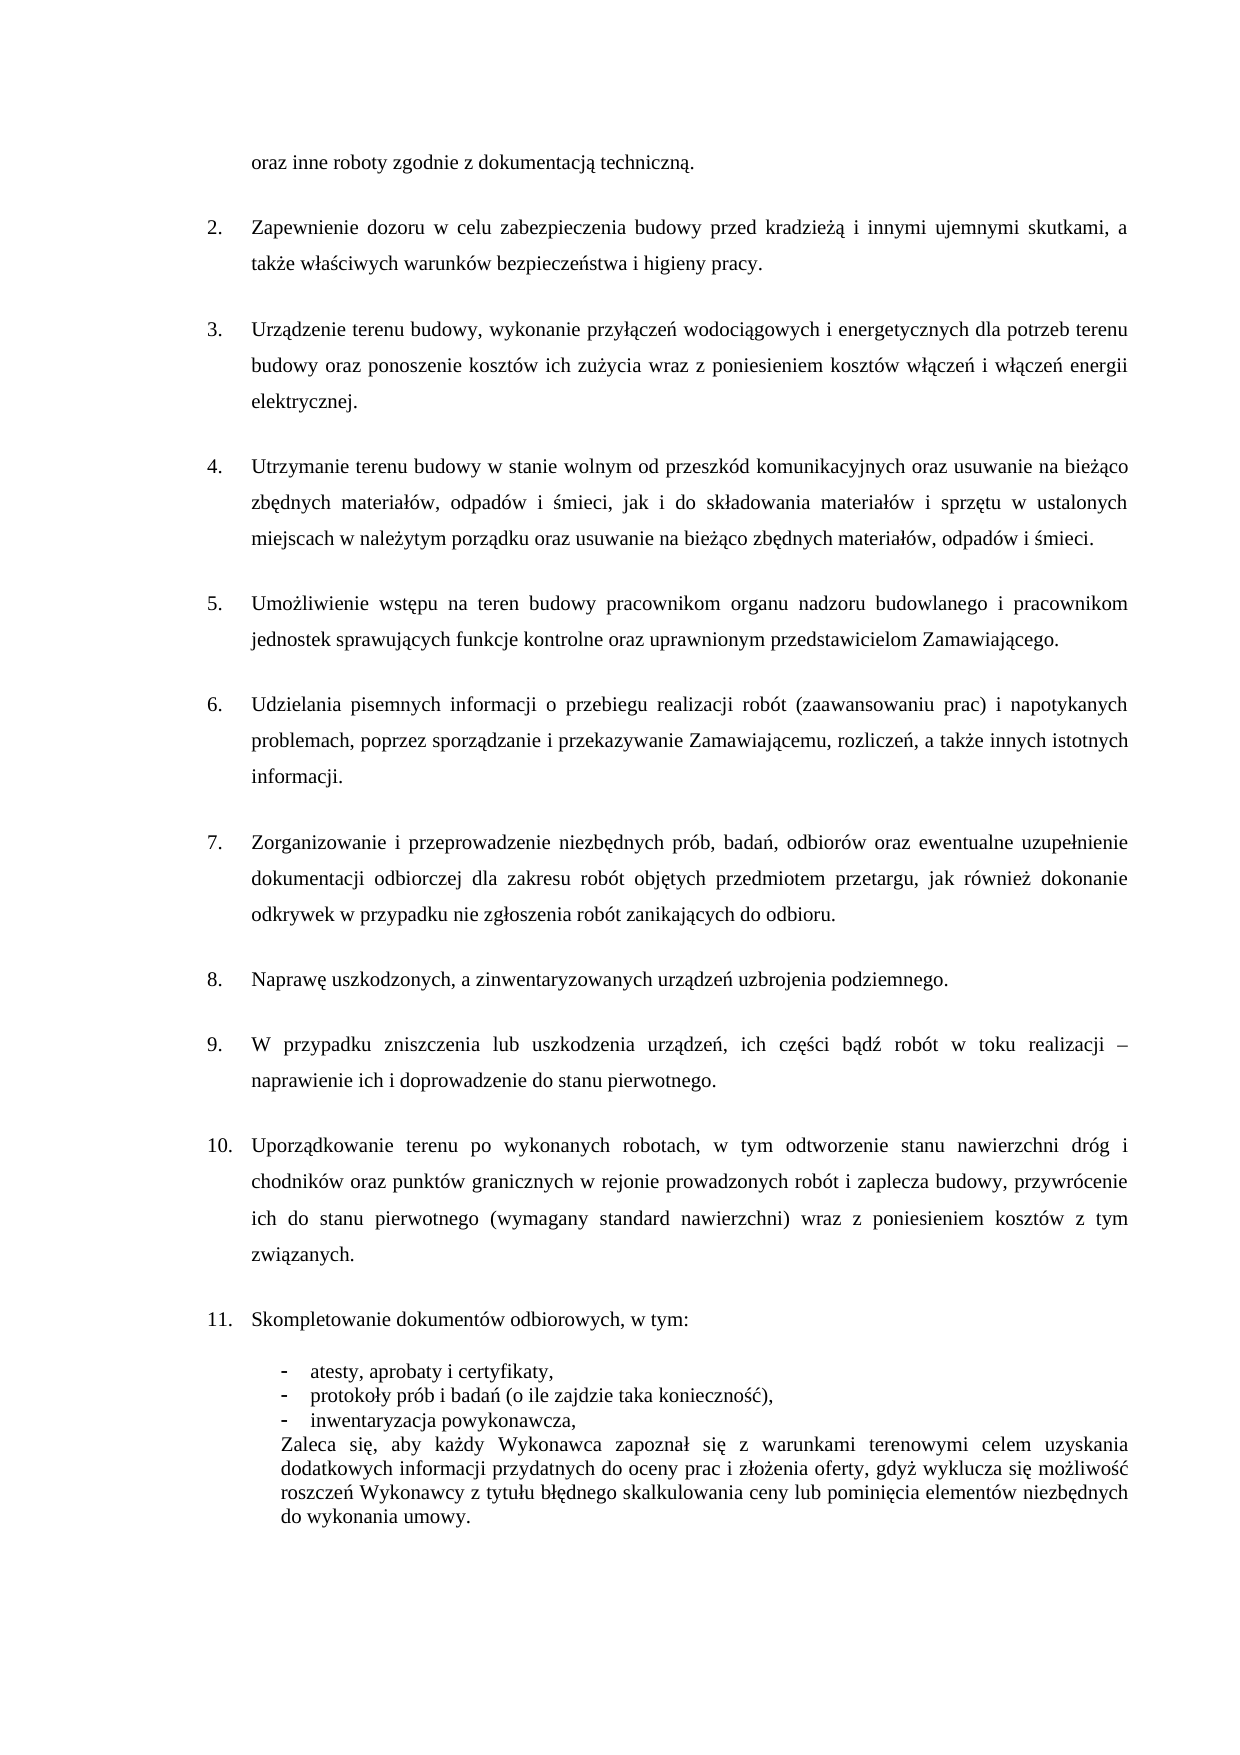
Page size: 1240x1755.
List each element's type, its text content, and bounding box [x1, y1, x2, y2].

text Zaleca się, aby każdy Wykonawca zapoznał się z warunkami terenowymi celem uzyskania dodatkowych informacji przydatnych do oceny prac i złożenia oferty, gdyż wyklucza się możliwość roszczeń Wykonawcy z tytułu błędnego skalkulowania ceny lub pominięcia elementów niezbędnych do wykonania umowy. [281, 1432, 1129, 1528]
list Udzielania pisemnych informacji o przebiegu realizacji robót (zaawansowaniu prac) i napotykanych problemach, poprzez sporządzanie i przekazywanie Zamawiającemu, rozliczeń, a także innych istotnych informacji. [207, 692, 1129, 788]
list Skompletowanie dokumentów odbiorowych, w tym: [207, 1307, 1129, 1331]
list inwentaryzacja powykonawcza, [281, 1407, 1129, 1432]
list protokoły prób i badań (o ile zajdzie taka konieczność), [281, 1383, 1129, 1407]
list Utrzymanie terenu budowy w stanie wolnym od przeszkód komunikacyjnych oraz usuwanie na bieżąco zbędnych materiałów, odpadów i śmieci, jak i do składowania materiałów i sprzętu w ustalonych miejscach w należytym porządku oraz usuwanie na bieżąco zbędnych materiałów, odpadów i śmieci. [207, 454, 1129, 550]
list Umożliwienie wstępu na teren budowy pracownikom organu nadzoru budowlanego i pracownikom jednostek sprawujących funkcje kontrolne oraz uprawnionym przedstawicielom Zamawiającego. [207, 591, 1129, 651]
list Urządzenie terenu budowy, wykonanie przyłączeń wodociągowych i energetycznych dla potrzeb terenu budowy oraz ponoszenie kosztów ich zużycia wraz z poniesieniem kosztów włączeń i włączeń energii elektrycznej. [207, 316, 1129, 413]
list W przypadku zniszczenia lub uszkodzenia urządzeń, ich części bądź robót w toku realizacji – naprawienie ich i doprowadzenie do stanu pierwotnego. [207, 1032, 1129, 1092]
list Uporządkowanie terenu po wykonanych robotach, w tym odtworzenie stanu nawierzchni dróg i chodników oraz punktów granicznych w rejonie prowadzonych robót i zaplecza budowy, przywrócenie ich do stanu pierwotnego (wymagany standard nawierzchni) wraz z poniesieniem kosztów z tym związanych. [207, 1133, 1129, 1266]
list Zorganizowanie i przeprowadzenie niezbędnych prób, badań, odbiorów oraz ewentualne uzupełnienie dokumentacji odbiorczej dla zakresu robót objętych przedmiotem przetargu, jak również dokonanie odkrywek w przypadku nie zgłoszenia robót zanikających do odbioru. [207, 829, 1129, 926]
list Zapewnienie dozoru w celu zabezpieczenia budowy przed kradzieżą i innymi ujemnymi skutkami, a także właściwych warunków bezpieczeństwa i higieny pracy. [207, 215, 1129, 275]
list atesty, aprobaty i certyfikaty, [281, 1359, 1129, 1383]
list oraz inne roboty zgodnie z dokumentacją techniczną. [207, 150, 1129, 174]
list Naprawę uszkodzonych, a zinwentaryzowanych urządzeń uzbrojenia podziemnego. [207, 967, 1129, 991]
